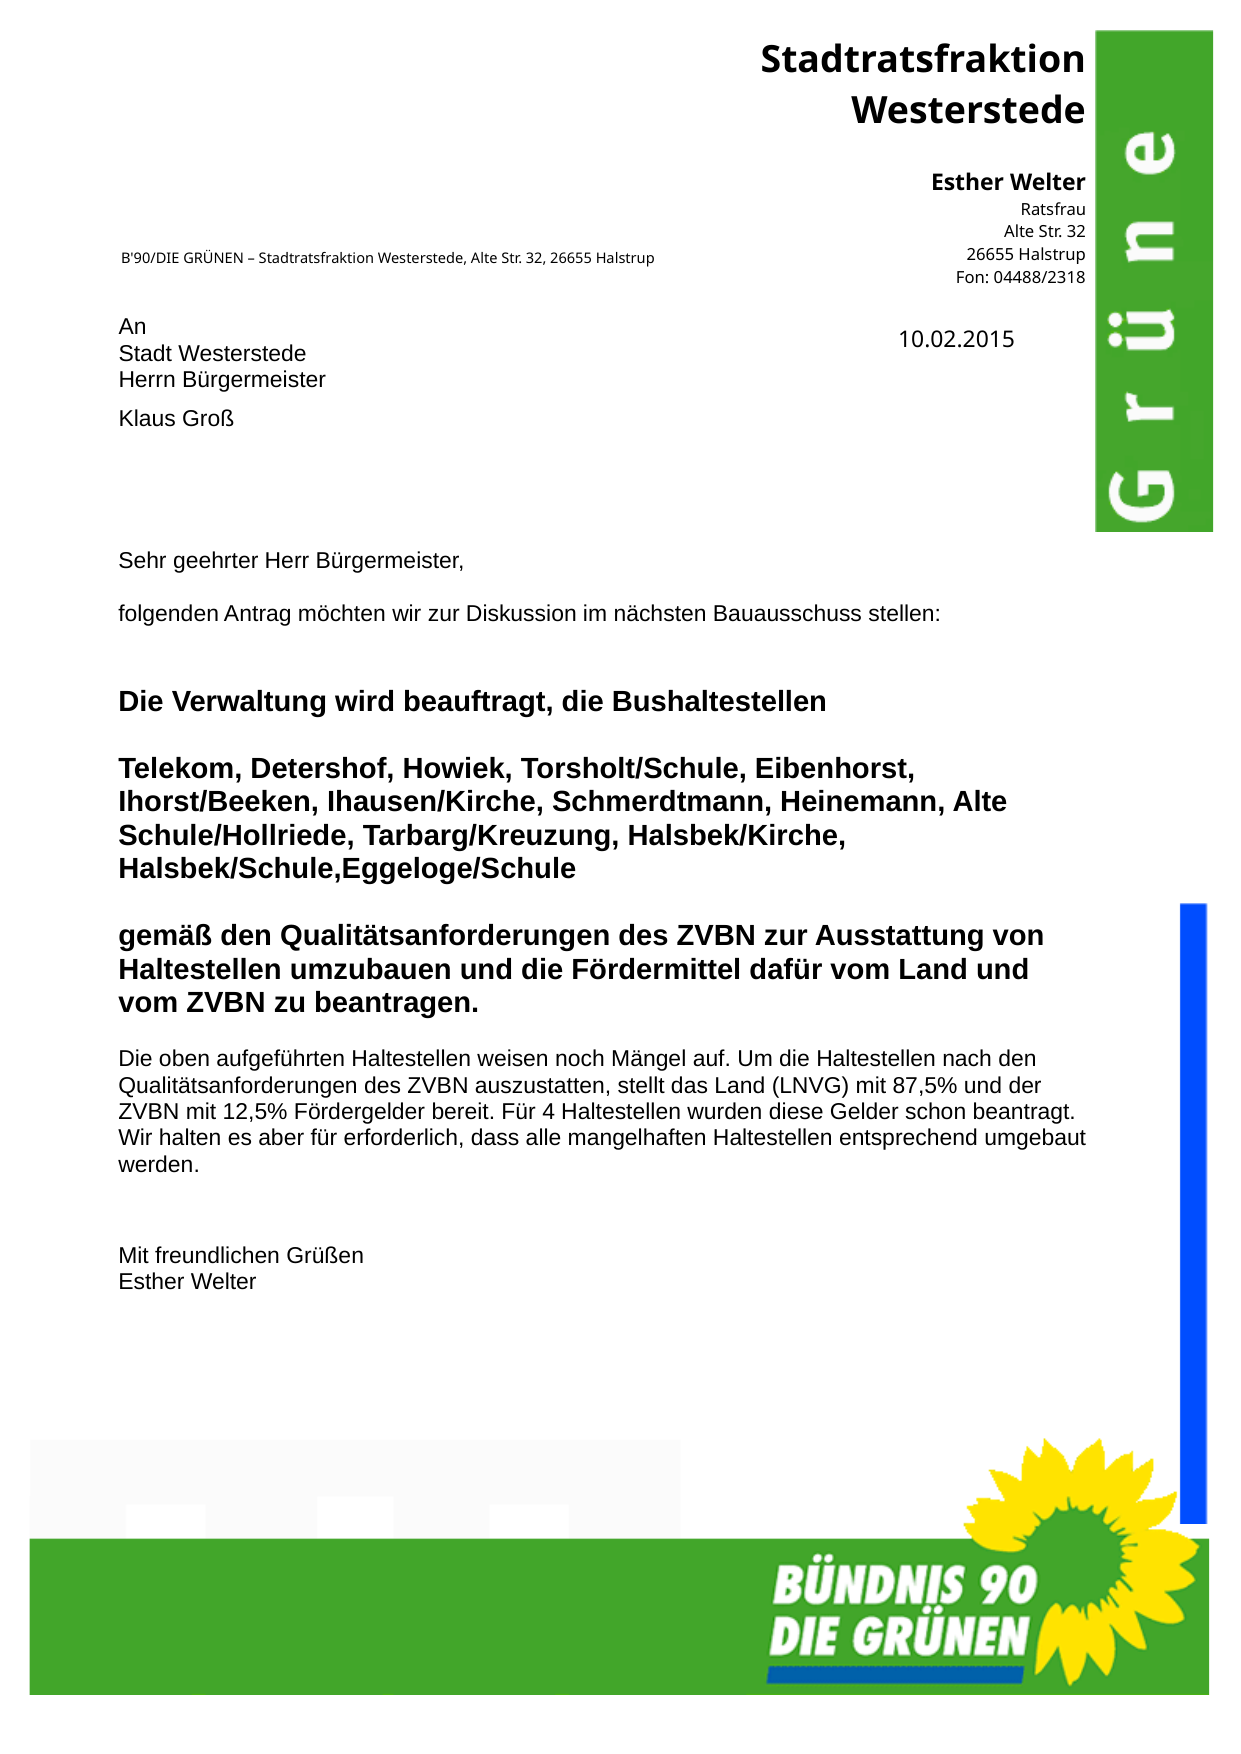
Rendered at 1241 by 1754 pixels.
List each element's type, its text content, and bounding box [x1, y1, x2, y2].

text B'90/DIE GRÜNEN – Stadtratsfraktion Westerstede, Alte Str. 32, 26655 Halstrup [121, 248, 736, 268]
subtitle Stadt Westerstede [118, 339, 644, 366]
text Mit freundlichen Grüßen [118, 1242, 1092, 1268]
text Esther Welter [118, 1268, 1092, 1294]
text Fon: 04488/2318 [622, 266, 1086, 287]
text Alte Str. 32 [622, 220, 1086, 243]
text Telekom, Detershof, Howiek, Torsholt/Schule, Eibenhorst, Ihorst/Beeken, Ihausen/Kirche, Schmerdtmann, Heinemann, Alte Schule/Hollriede, Tarbarg/Kreuzung, Halsbek/Kirche, Halsbek/Schule,Eggeloge/Schule [118, 751, 1092, 885]
subtitle Klaus Groß [118, 405, 644, 431]
text Die oben aufgeführten Haltestellen weisen noch Mängel auf. Um die Haltestellen nach den Qualitätsanforderungen des ZVBN auszustatten, stellt das Land (LNVG) mit 87,5% und der ZVBN mit 12,5% Fördergelder bereit. Für 4 Haltestellen wurden diese Gelder schon beantragt. Wir halten es aber für erforderlich, dass alle mangelhaften Haltestellen entsprechend umgebaut werden. [118, 1045, 1092, 1177]
text Herrn Bürgermeister [118, 366, 644, 392]
text gemäß den Qualitätsanforderungen des ZVBN zur Ausstattung von Haltestellen umzubauen und die Fördermittel dafür vom Land und vom ZVBN zu beantragen. [118, 918, 1092, 1019]
text 26655 Halstrup [622, 243, 1086, 266]
text Die Verwaltung wird beauftragt, die Bushaltestellen [118, 683, 1092, 717]
subtitle An [118, 313, 644, 339]
text Ratsfrau [622, 197, 1086, 220]
subtitle Stadtratsfraktion Westerstede [622, 33, 1086, 135]
text Sehr geehrter Herr Bürgermeister, [118, 547, 1092, 573]
text Esther Welter [622, 166, 1086, 197]
text folgenden Antrag möchten wir zur Diskussion im nächsten Bauausschuss stellen: [118, 599, 1092, 626]
text 10.02.2015 [898, 323, 1019, 352]
